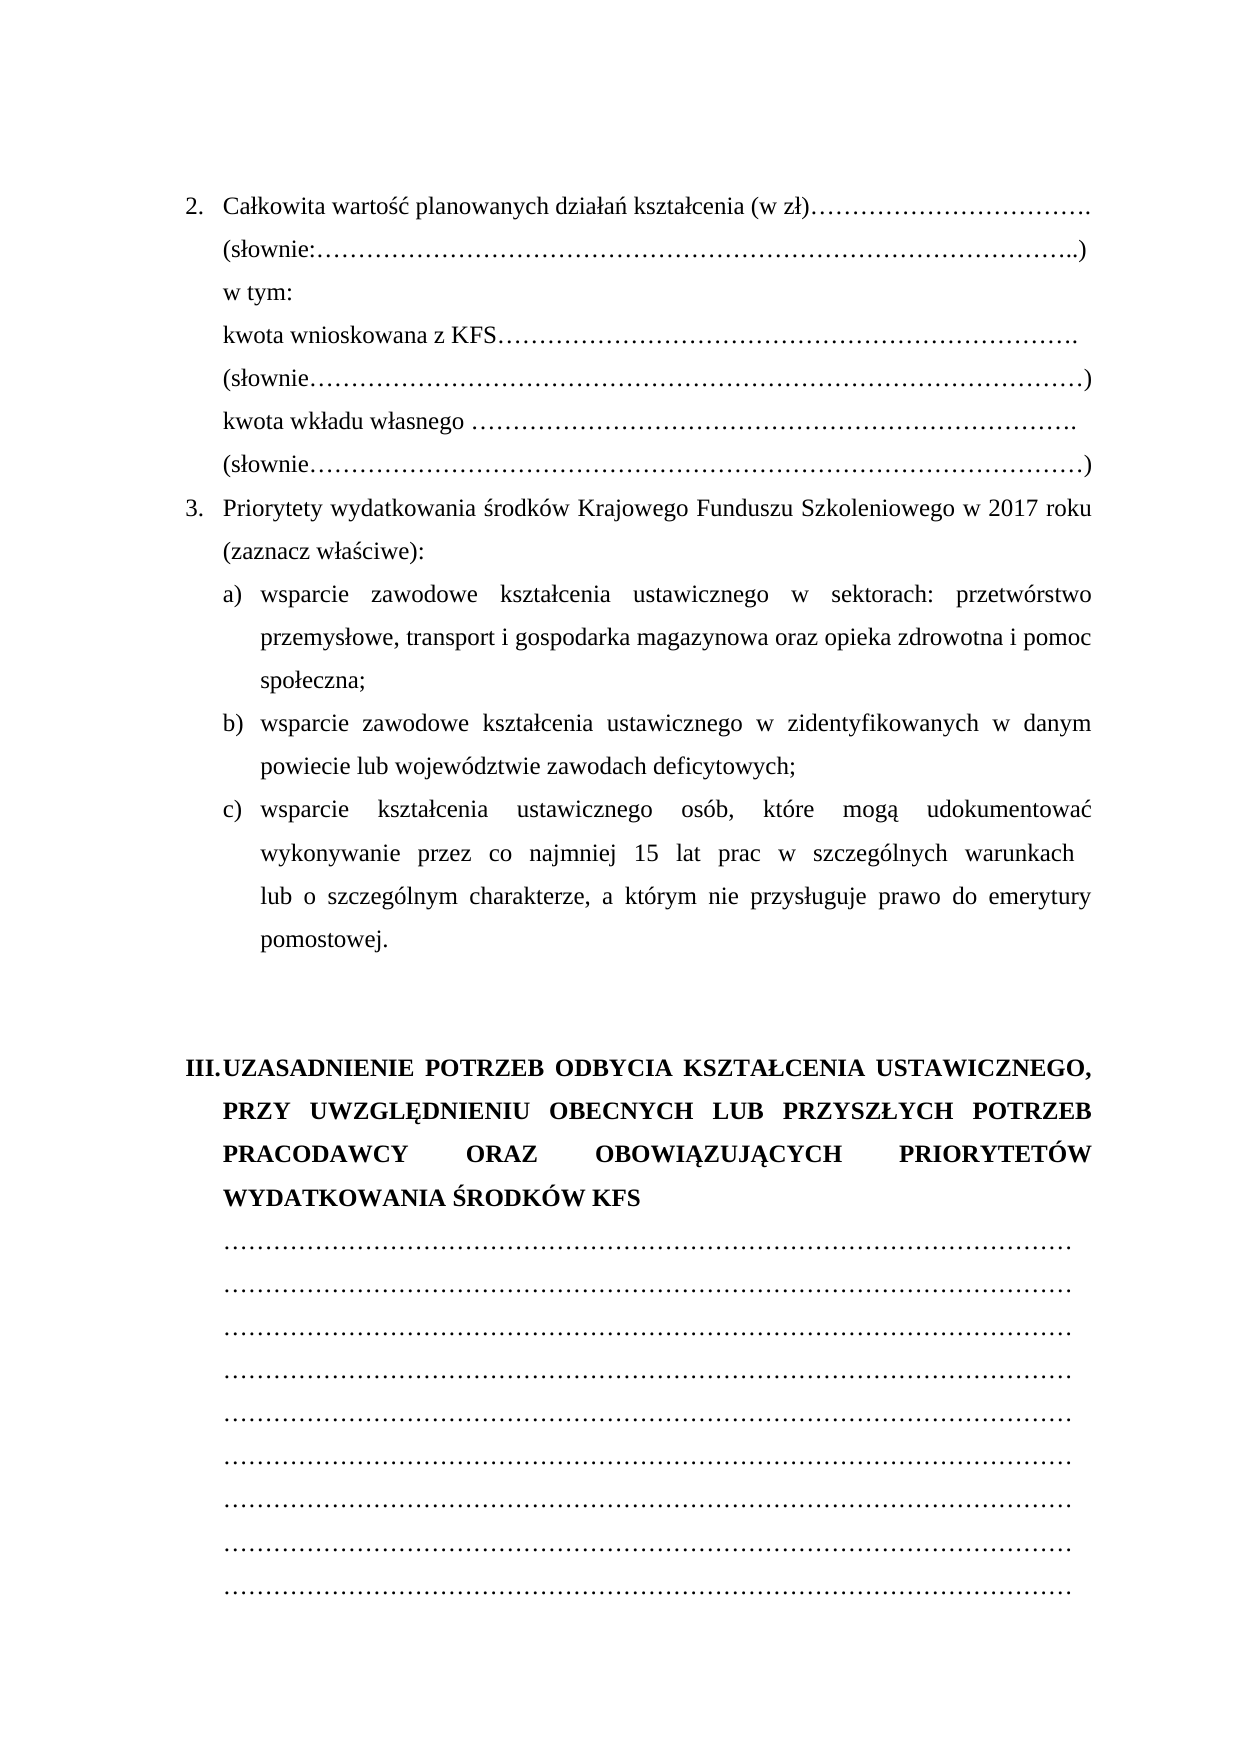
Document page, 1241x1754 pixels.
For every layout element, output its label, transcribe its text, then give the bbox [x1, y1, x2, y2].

list wsparcie zawodowe kształcenia ustawicznego w zidentyfikowanych w danym powiecie lub województwie zawodach deficytowych; [223, 708, 1092, 780]
list kwota wkładu własnego ………………………………………………………………. [223, 406, 1092, 435]
list Priorytety wydatkowania środków Krajowego Funduszu Szkoleniowego w 2017 roku (zaznacz właściwe): [185, 493, 1092, 564]
list (słownie:………………………………………………………………………………..) [223, 234, 1092, 263]
list wsparcie kształcenia ustawicznego osób, które mogą udokumentować wykonywanie przez co najmniej 15 lat prac w szczególnych warunkach lub o szczególnym charakterze, a którym nie przysługuje prawo do emerytury pomostowej. [223, 794, 1092, 953]
list Całkowita wartość planowanych działań kształcenia (w zł)……………………………. [185, 191, 1092, 219]
list (słownie…………………………………………………………………………………) [223, 449, 1092, 478]
list ……………………………………………………………………………………………………………………………………………………………………………………………………………………………………………………………………………………………………………………………………………………………………………………………………………………………………………………………………………………………………………………………………………………………………………………………………………………………………………………………………………………………………………………………………………………………………………………………………………………………………………… [223, 1226, 1092, 1599]
list wsparcie zawodowe kształcenia ustawicznego w sektorach: przetwórstwo przemysłowe, transport i gospodarka magazynowa oraz opieka zdrowotna i pomoc społeczna; [223, 579, 1092, 694]
list UZASADNIENIE POTRZEB ODBYCIA KSZTAŁCENIA USTAWICZNEGO, PRZY UWZGLĘDNIENIU OBECNYCH LUB PRZYSZŁYCH POTRZEB PRACODAWCY ORAZ OBOWIĄZUJĄCYCH PRIORYTETÓW WYDATKOWANIA ŚRODKÓW KFS [185, 1053, 1092, 1211]
list (słownie…………………………………………………………………………………) [223, 363, 1092, 392]
list kwota wnioskowana z KFS……………………………………………………………. [223, 320, 1092, 349]
list w tym: [223, 277, 1092, 306]
